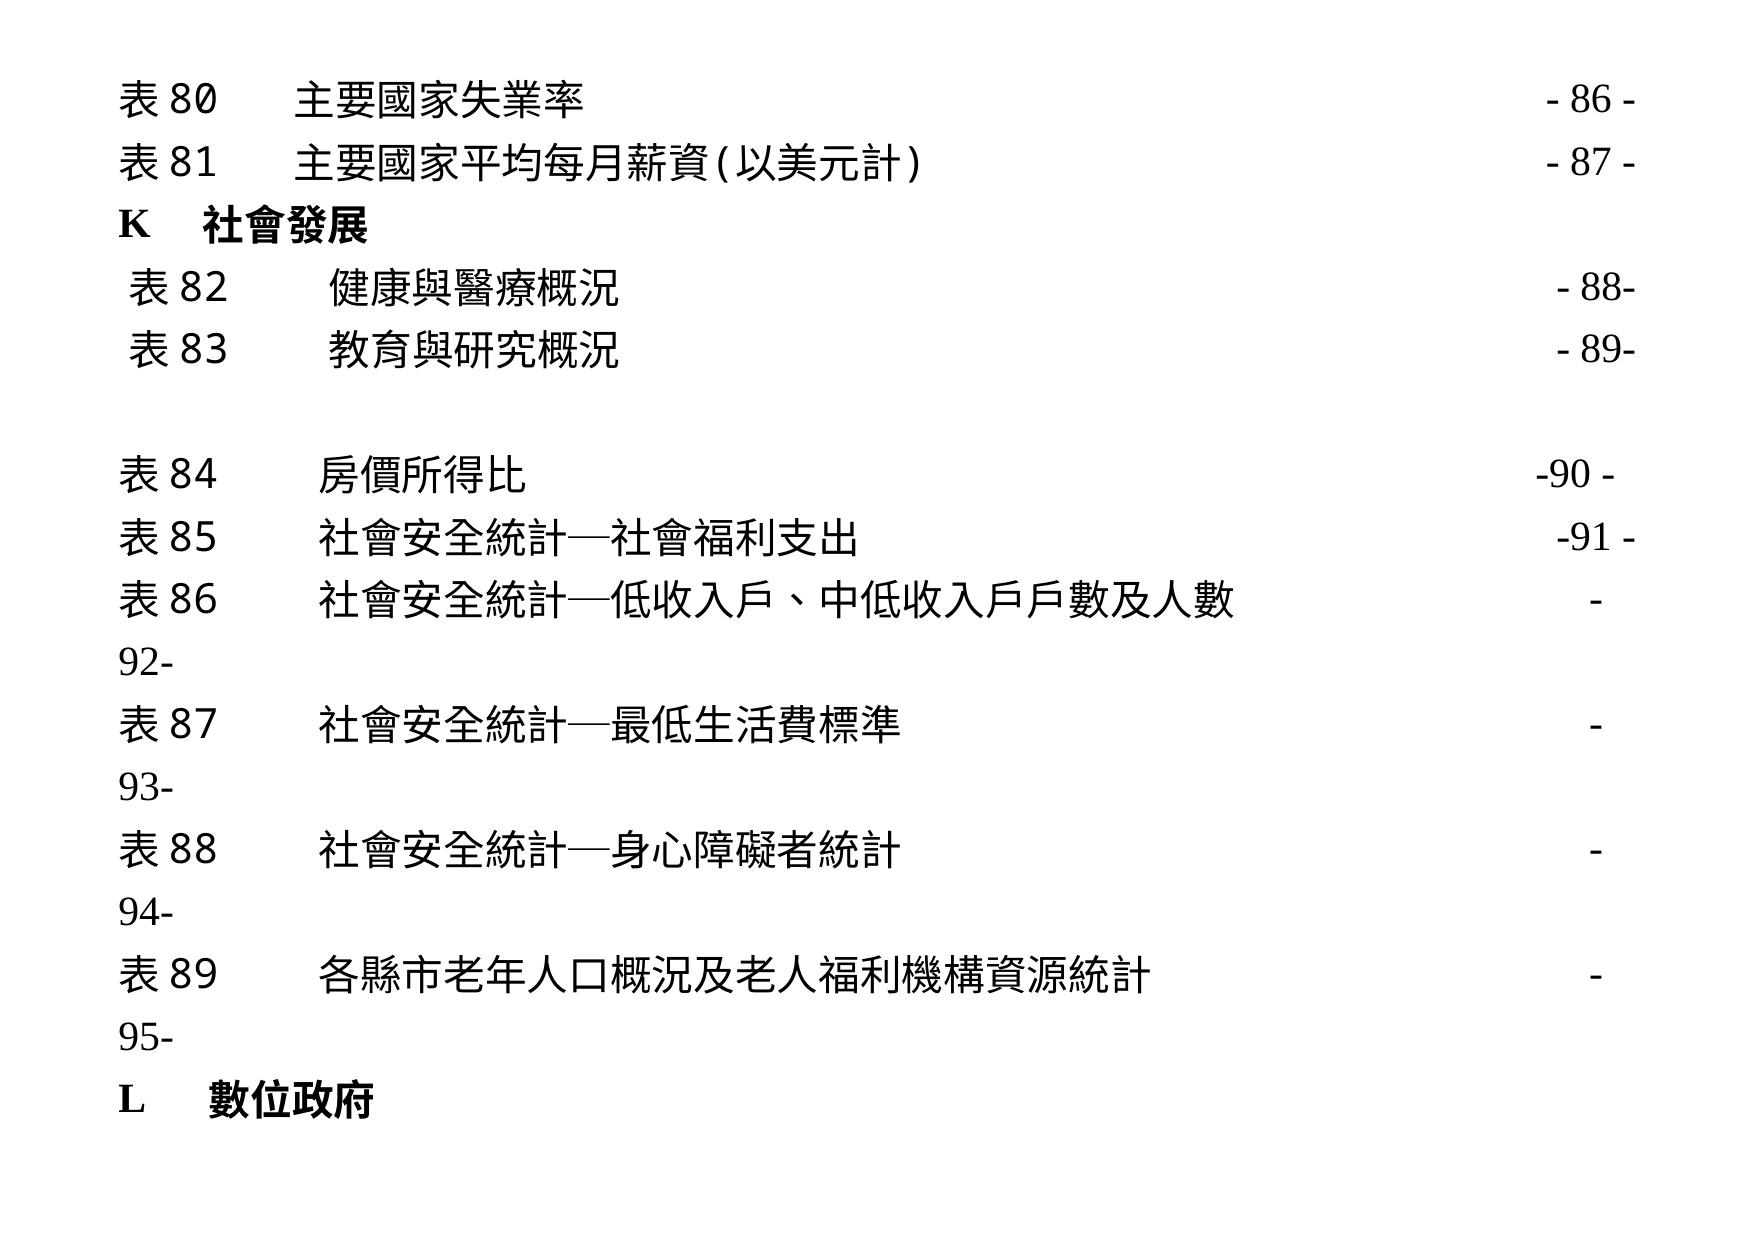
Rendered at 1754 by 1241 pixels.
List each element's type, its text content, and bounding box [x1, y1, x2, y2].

text 表84 房價所得比 -90 - [118, 431, 1636, 493]
text 表82 健康與醫療概況 - 88- [103, 243, 1636, 306]
text 表88 社會安全統計─身心障礙者統計 -94- [118, 806, 1636, 931]
text 表80 主要國家失業率 - 86 - [118, 56, 1636, 118]
text 表89 各縣市老年人口概況及老人福利機構資源統計 -95- [118, 931, 1636, 1056]
text 表85 社會安全統計─社會福利支出 -91 - [118, 493, 1636, 556]
text L 數位政府 [118, 1056, 1636, 1118]
text 表83 教育與研究概況 - 89- [104, 306, 1636, 368]
text K 社會發展 [118, 181, 1636, 243]
text 表87 社會安全統計─最低生活費標準 -93- [118, 681, 1636, 806]
text 表81 主要國家平均每月薪資(以美元計) - 87 - [118, 118, 1636, 181]
text 表86 社會安全統計─低收入戶、中低收入戶戶數及人數 -92- [118, 556, 1636, 681]
